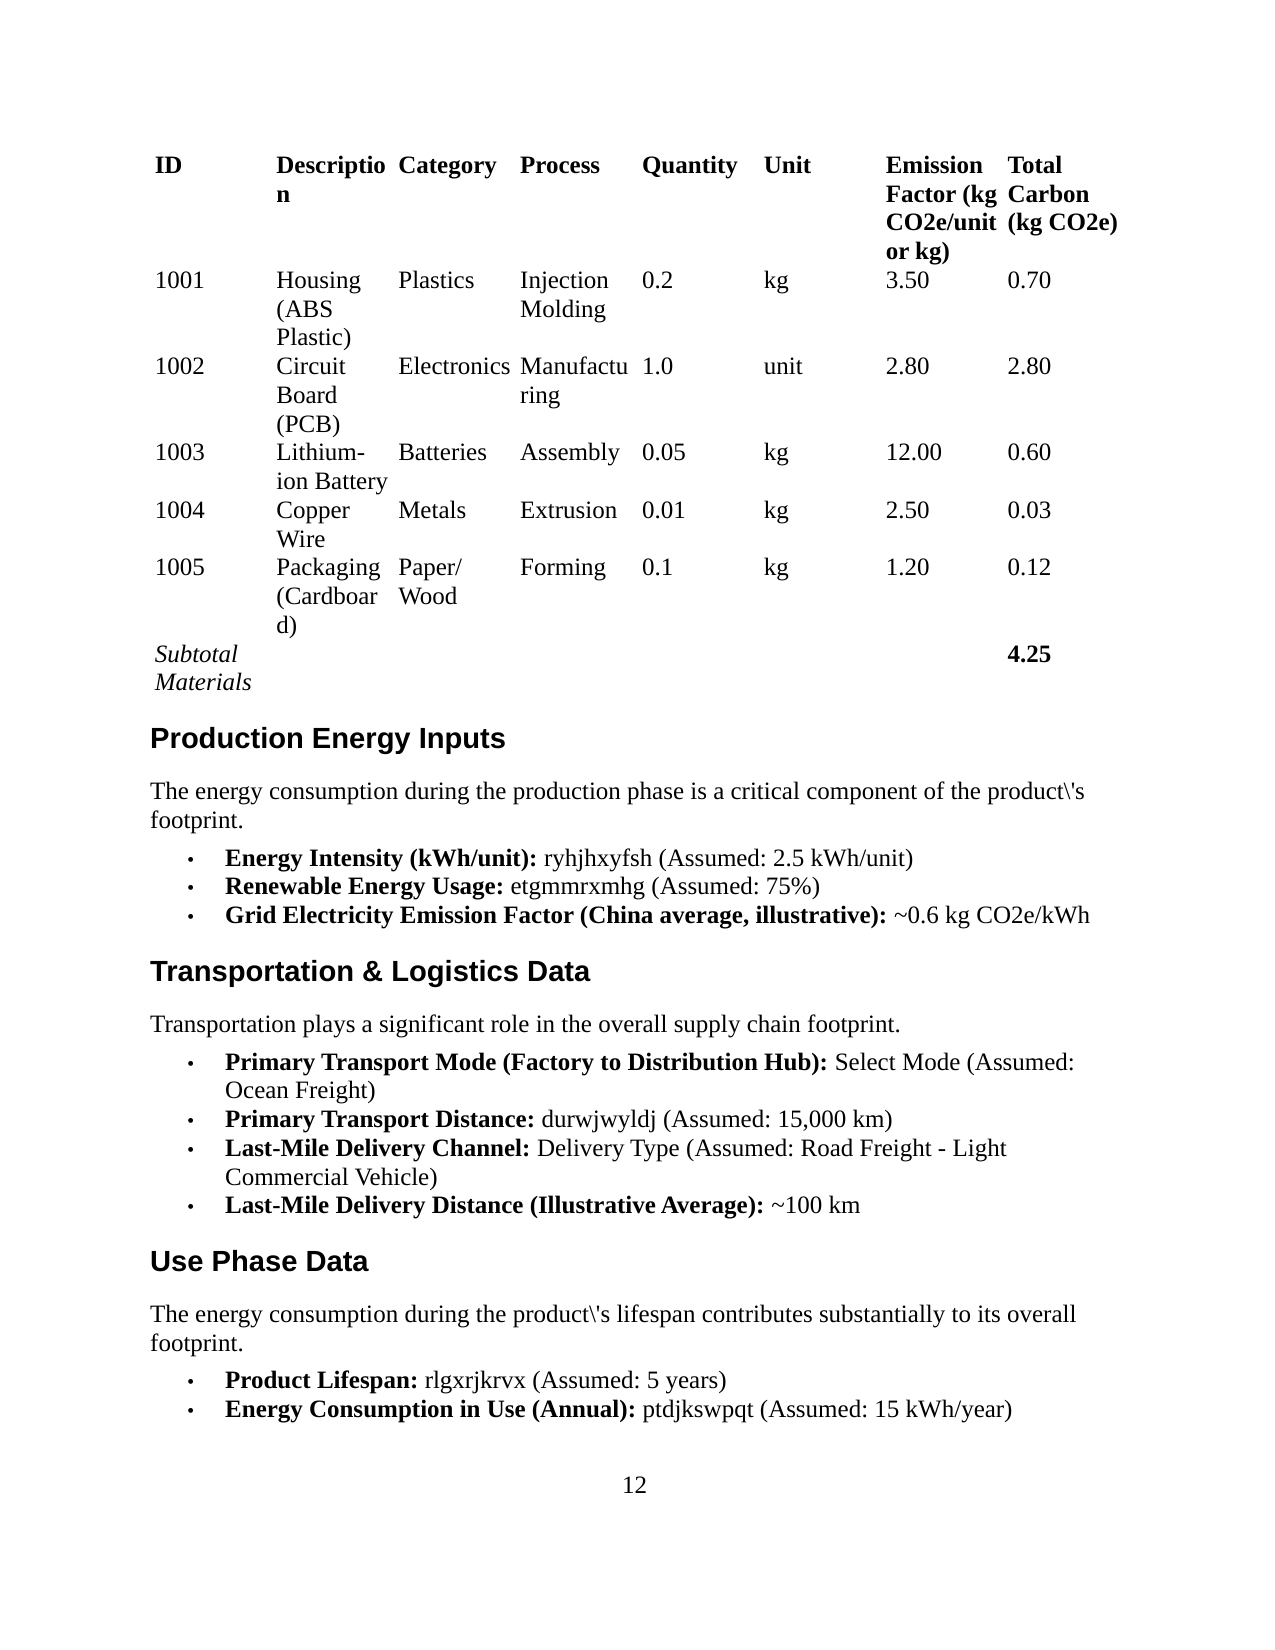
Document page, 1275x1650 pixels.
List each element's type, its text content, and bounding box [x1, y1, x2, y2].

table_cell Assembly [516, 438, 637, 495]
table_cell Packaging (Cardboard) [272, 553, 394, 639]
table_cell Metals [394, 495, 516, 552]
subtitle Transportation & Logistics Data [150, 954, 1125, 987]
table_cell 0.01 [638, 495, 759, 552]
table_cell [759, 639, 881, 696]
table_cell kg [759, 438, 881, 495]
table_cell [394, 639, 516, 696]
table_cell kg [759, 265, 881, 351]
table_header ID [150, 150, 272, 265]
text The energy consumption during the production phase is a critical component of the product\'s footprint. [150, 776, 1125, 834]
table_cell kg [759, 495, 881, 552]
list Primary Transport Mode (Factory to Distribution Hub): Select Mode (Assumed: Ocean Freight) [187, 1047, 1125, 1104]
table_cell 0.05 [638, 438, 759, 495]
table_cell kg [759, 553, 881, 639]
table_cell 1002 [150, 351, 272, 437]
subtitle Production Energy Inputs [150, 721, 1125, 755]
list Product Lifespan: rlgxrjkrvx (Assumed: 5 years) [187, 1366, 1125, 1394]
table_cell 3.50 [881, 265, 1003, 351]
table_cell 1003 [150, 438, 272, 495]
table_cell [638, 639, 759, 696]
text The energy consumption during the product\'s lifespan contributes substantially to its overall footprint. [150, 1299, 1125, 1357]
table_cell Subtotal Materials [150, 639, 272, 696]
list Energy Intensity (kWh/unit): ryhjhxyfsh (Assumed: 2.5 kWh/unit) [187, 843, 1125, 871]
table_cell 1.20 [881, 553, 1003, 639]
table_header Unit [759, 150, 881, 265]
table_cell Electronics [394, 351, 516, 437]
table_cell 0.12 [1003, 553, 1125, 639]
table_cell Injection Molding [516, 265, 637, 351]
list Grid Electricity Emission Factor (China average, illustrative): ~0.6 kg CO2e/kWh [187, 900, 1125, 929]
table_cell 12.00 [881, 438, 1003, 495]
table_header Process [516, 150, 637, 265]
table_cell 2.80 [881, 351, 1003, 437]
list Last-Mile Delivery Distance (Illustrative Average): ~100 km [187, 1190, 1125, 1219]
table_cell 0.2 [638, 265, 759, 351]
table_header Total Carbon (kg CO2e) [1003, 150, 1125, 265]
subtitle Use Phase Data [150, 1244, 1125, 1278]
table_cell unit [759, 351, 881, 437]
table_cell 2.80 [1003, 351, 1125, 437]
table_header Emission Factor (kg CO2e/unit or kg) [881, 150, 1003, 265]
list Primary Transport Distance: durwjwyldj (Assumed: 15,000 km) [187, 1104, 1125, 1133]
table_cell 0.1 [638, 553, 759, 639]
table_cell [881, 639, 1003, 696]
list Last-Mile Delivery Channel: Delivery Type (Assumed: Road Freight - Light Commercial Vehicle) [187, 1133, 1125, 1190]
table_header Category [394, 150, 516, 265]
table_cell [272, 639, 394, 696]
list Renewable Energy Usage: etgmmrxmhg (Assumed: 75%) [187, 871, 1125, 900]
table_cell 1001 [150, 265, 272, 351]
table_cell Paper/Wood [394, 553, 516, 639]
table_cell 0.70 [1003, 265, 1125, 351]
table_cell Plastics [394, 265, 516, 351]
table_cell 1004 [150, 495, 272, 552]
table_cell 2.50 [881, 495, 1003, 552]
table_cell Manufacturing [516, 351, 637, 437]
table_cell 0.03 [1003, 495, 1125, 552]
table_cell Copper Wire [272, 495, 394, 552]
text Transportation plays a significant role in the overall supply chain footprint. [150, 1009, 1125, 1038]
table_cell Batteries [394, 438, 516, 495]
table_cell [516, 639, 637, 696]
table_cell Forming [516, 553, 637, 639]
table_header Quantity [638, 150, 759, 265]
table_cell Circuit Board (PCB) [272, 351, 394, 437]
table_cell Extrusion [516, 495, 637, 552]
table_cell Lithium-ion Battery [272, 438, 394, 495]
table_cell 1005 [150, 553, 272, 639]
table_cell 1.0 [638, 351, 759, 437]
table_header Description [272, 150, 394, 265]
table_cell Housing (ABS Plastic) [272, 265, 394, 351]
list Energy Consumption in Use (Annual): ptdjkswpqt (Assumed: 15 kWh/year) [187, 1394, 1125, 1423]
table_cell 4.25 [1003, 639, 1125, 696]
table_cell 0.60 [1003, 438, 1125, 495]
